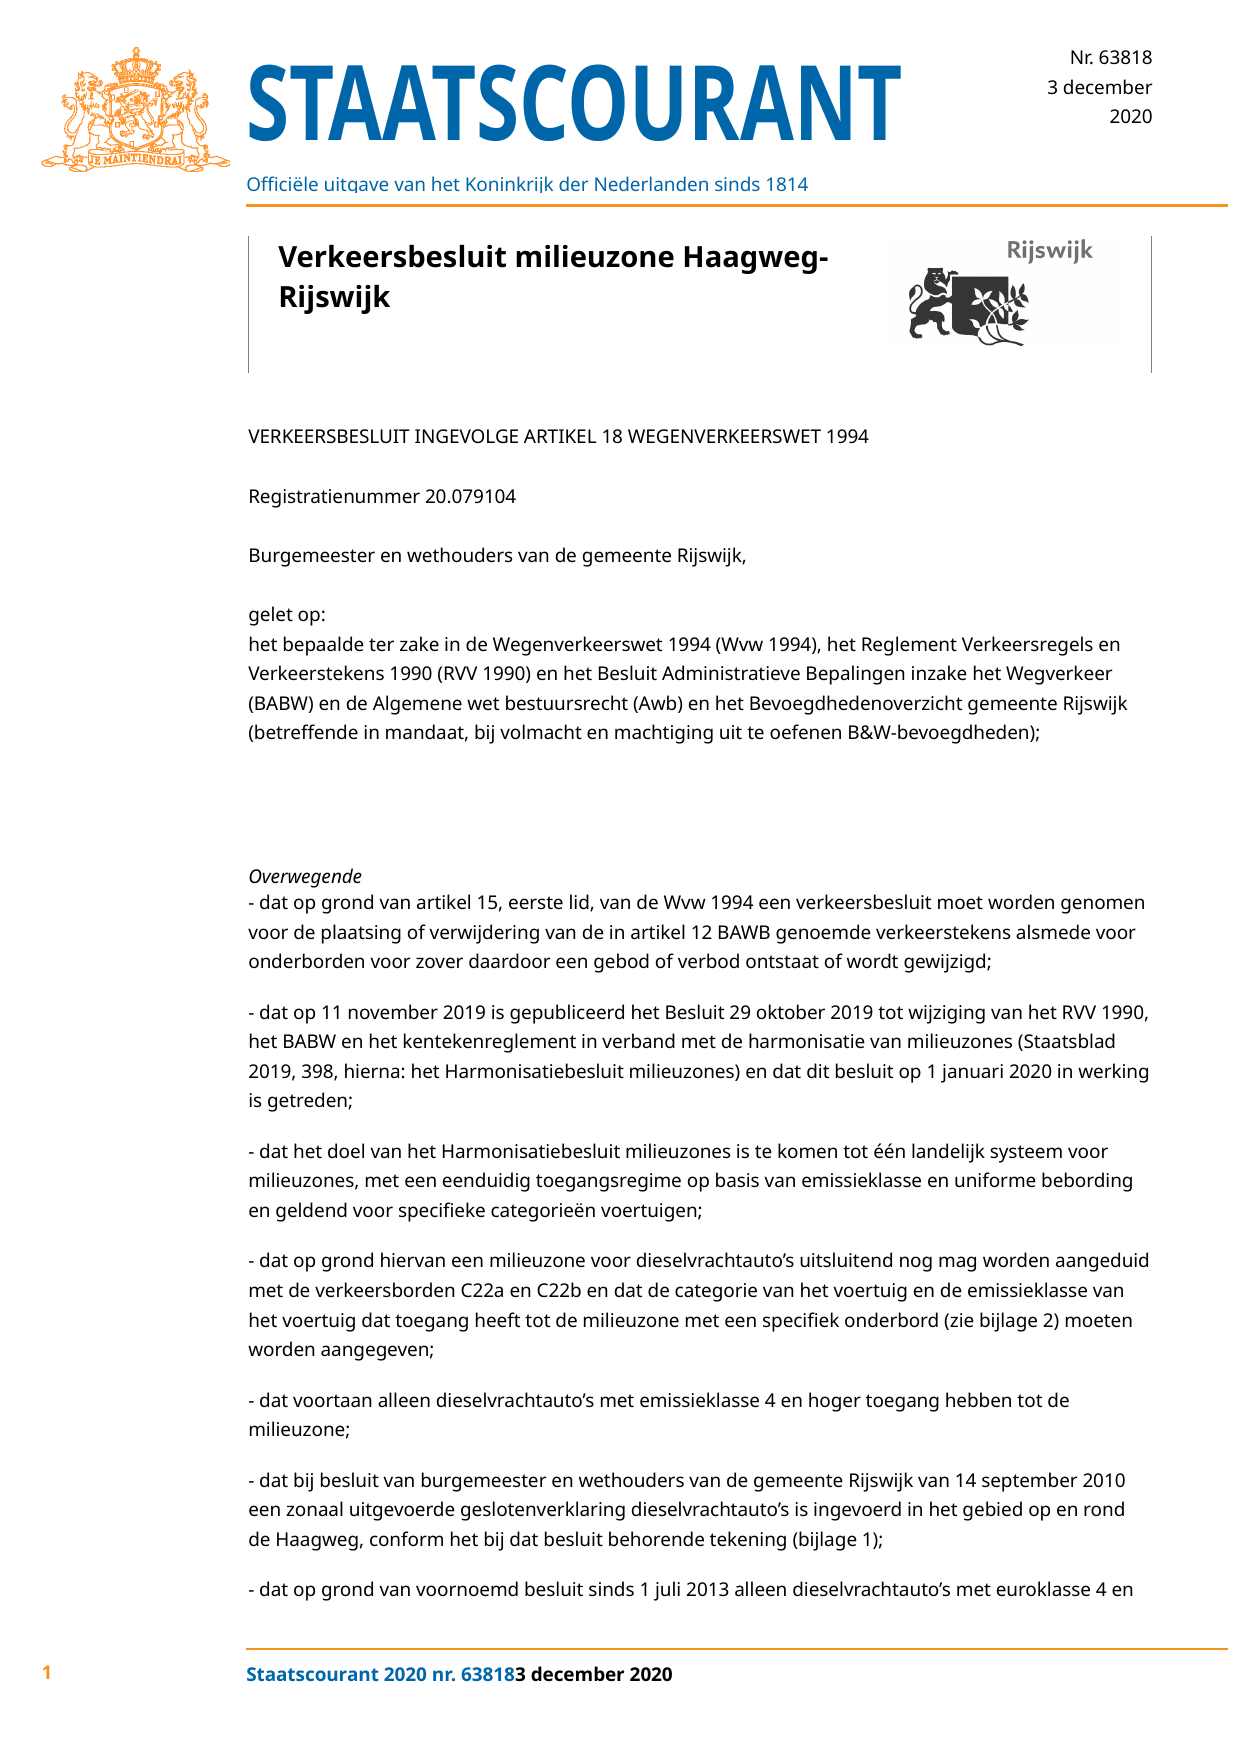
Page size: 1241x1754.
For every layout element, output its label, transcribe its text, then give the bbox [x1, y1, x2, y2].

text gelet op: [248, 601, 1152, 627]
text VERKEERSBESLUIT INGEVOLGE ARTIKEL 18 WEGENVERKEERSWET 1994 [248, 424, 1152, 449]
text - dat op grond van artikel 15, eerste lid, van de Wvw 1994 een verkeersbesluit moet worden genomen voor de plaatsing of verwijdering van de in artikel 12 BAWB genoemde verkeerstekens alsmede voor onderborden voor zover daardoor een gebod of verbod ontstaat of wordt gewijzigd; [248, 889, 1152, 974]
text - dat bij besluit van burgemeester en wethouders van de gemeente Rijswijk van 14 september 2010 een zonaal uitgevoerde geslotenverklaring dieselvrachtauto’s is ingevoerd in het gebied op en rond de Haagweg, conform het bij dat besluit behorende tekening (bijlage 1); [248, 1467, 1152, 1552]
text - dat het doel van het Harmonisatiebesluit milieuzones is te komen tot één landelijk systeem voor milieuzones, met een eenduidig toegangsregime op basis van emissieklasse en uniforme bebording en geldend voor specifieke categorieën voertuigen; [248, 1138, 1152, 1223]
table_header Verkeersbesluit milieuzone Haagweg-Rijswijk [249, 236, 850, 373]
text - dat op 11 november 2019 is gepubliceerd het Besluit 29 oktober 2019 tot wijziging van het RVV 1990, het BABW en het kentekenreglement in verband met de harmonisatie van milieuzones (Staatsblad 2019, 398, hierna: het Harmonisatiebesluit milieuzones) en dat dit besluit op 1 januari 2020 in werking is getreden; [248, 999, 1152, 1113]
text Overwegende [248, 863, 1152, 889]
text - dat op grond hiervan een milieuzone voor dieselvrachtauto’s uitsluitend nog mag worden aangeduid met de verkeersborden C22a en C22b en dat de categorie van het voertuig en de emissieklasse van het voertuig dat toegang heeft tot de milieuzone met een specifiek onderbord (zie bijlage 2) moeten worden aangegeven; [248, 1248, 1152, 1362]
text - dat voortaan alleen dieselvrachtauto’s met emissieklasse 4 en hoger toegang hebben tot de milieuzone; [248, 1387, 1152, 1442]
picture [41, 47, 231, 172]
picture [882, 236, 1119, 348]
text - dat op grond van voornoemd besluit sinds 1 juli 2013 alleen dieselvrachtauto’s met euroklasse 4 en [248, 1576, 1152, 1602]
text het bepaalde ter zake in de Wegenverkeerswet 1994 (Wvw 1994), het Reglement Verkeersregels en Verkeerstekens 1990 (RVV 1990) en het Besluit Administratieve Bepalingen inzake het Wegverkeer (BABW) en de Algemene wet bestuursrecht (Awb) en het Bevoegdhedenoverzicht gemeente Rijswijk (betreffende in mandaat, bij volmacht en machtiging uit te oefenen B&W-bevoegdheden); [248, 631, 1152, 745]
text Registratienummer 20.079104 [248, 483, 1152, 509]
text Burgemeester en wethouders van de gemeente Rijswijk, [248, 542, 1152, 568]
table_header [850, 236, 1151, 373]
